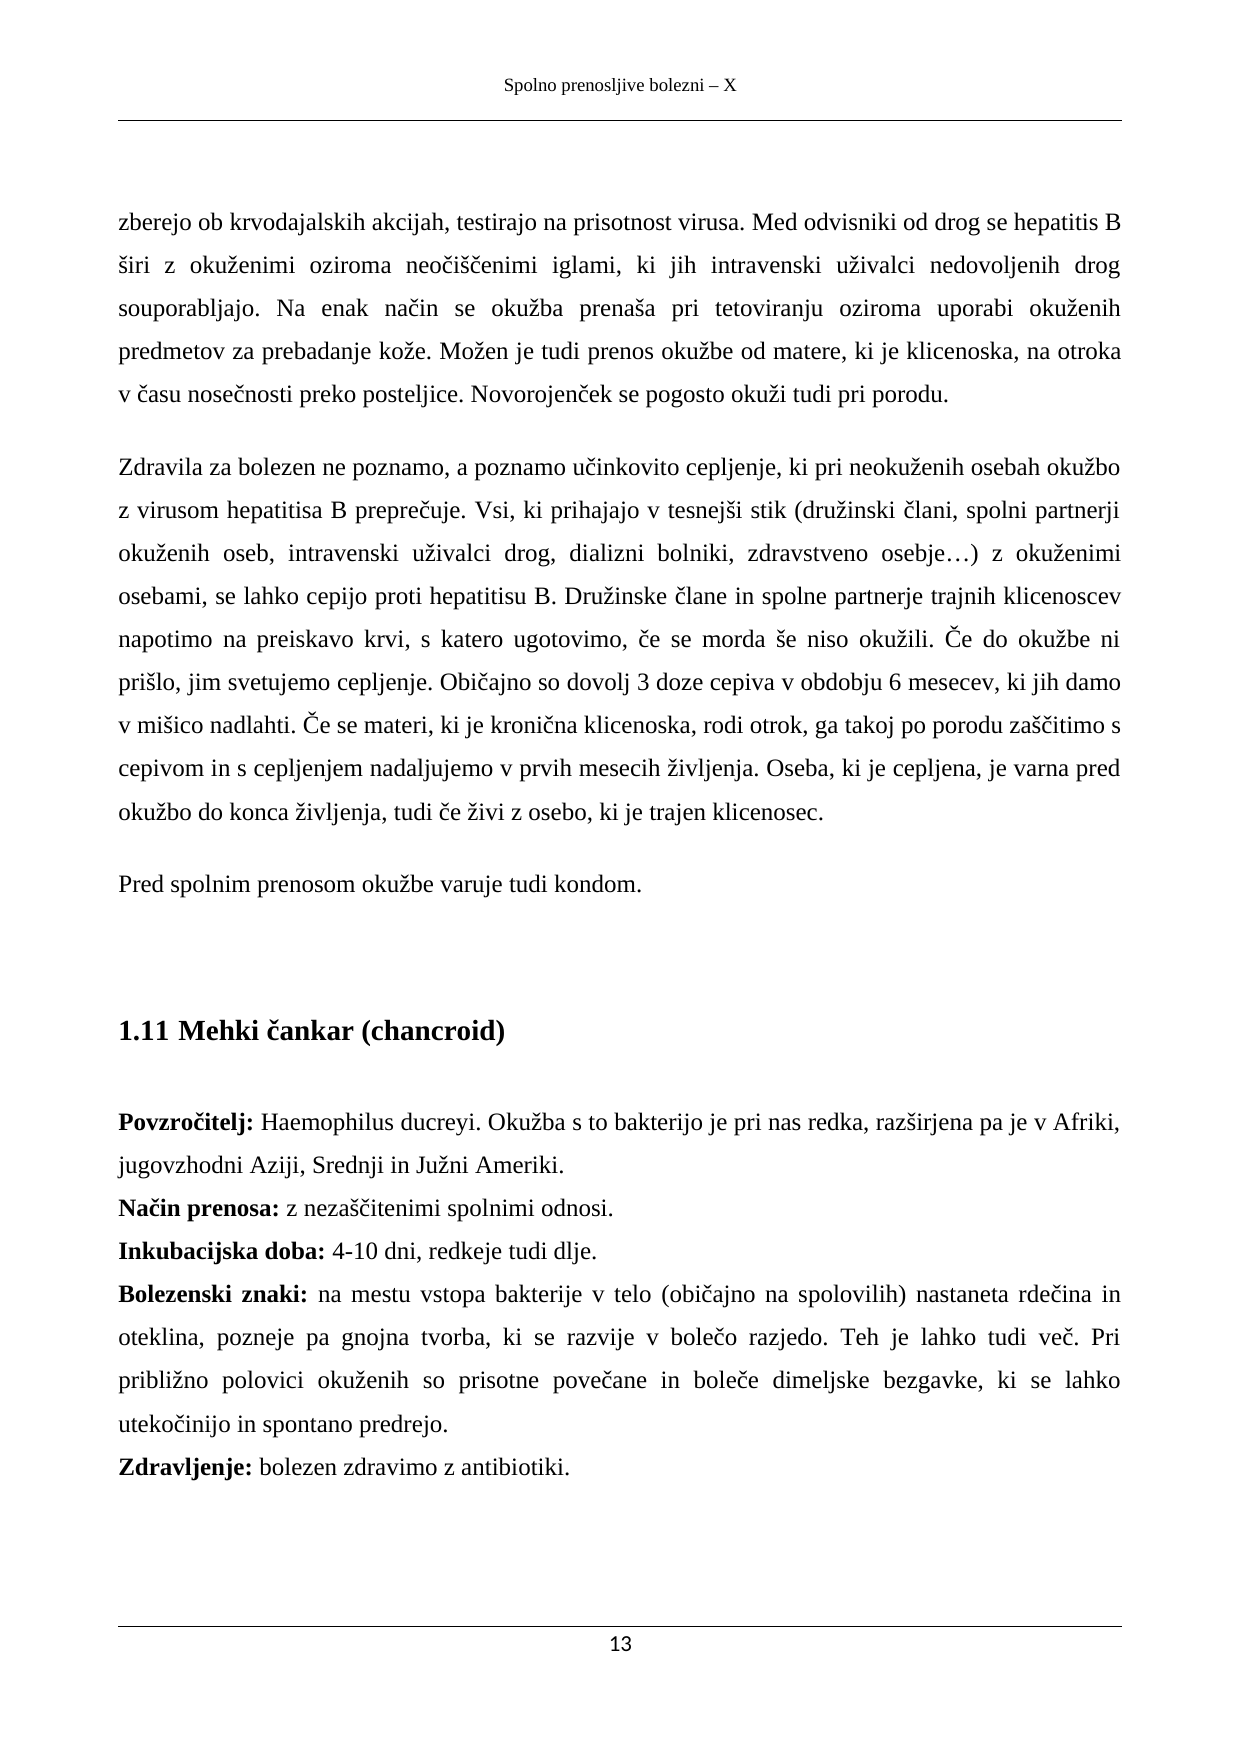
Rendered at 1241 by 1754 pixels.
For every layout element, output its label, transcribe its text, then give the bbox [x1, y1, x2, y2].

subtitle Mehki čankar (chancroid) [118, 1013, 1122, 1047]
text Način prenosa: z nezaščitenimi spolnimi odnosi. [118, 1193, 1122, 1222]
text Pred spolnim prenosom okužbe varuje tudi kondom. [118, 869, 1122, 898]
text Bolezenski znaki: na mestu vstopa bakterije v telo (običajno na spolovilih) nastaneta rdečina in oteklina, pozneje pa gnojna tvorba, ki se razvije v bolečo razjedo. Teh je lahko tudi več. Pri približno polovici okuženih so prisotne povečane in boleče dimeljske bezgavke, ki se lahko utekočinijo in spontano predrejo. [118, 1279, 1122, 1437]
text Zdravila za bolezen ne poznamo, a poznamo učinkovito cepljenje, ki pri neokuženih osebah okužbo z virusom hepatitisa B preprečuje. Vsi, ki prihajajo v tesnejši stik (družinski člani, spolni partnerji okuženih oseb, intravenski uživalci drog, dializni bolniki, zdravstveno osebje…) z okuženimi osebami, se lahko cepijo proti hepatitisu B. Družinske člane in spolne partnerje trajnih klicenoscev napotimo na preiskavo krvi, s katero ugotovimo, če se morda še niso okužili. Če do okužbe ni prišlo, jim svetujemo cepljenje. Običajno so dovolj 3 doze cepiva v obdobju 6 mesecev, ki jih damo v mišico nadlahti. Če se materi, ki je kronična klicenoska, rodi otrok, ga takoj po porodu zaščitimo s cepivom in s cepljenjem nadaljujemo v prvih mesecih življenja. Oseba, ki je cepljena, je varna pred okužbo do konca življenja, tudi če živi z osebo, ki je trajen klicenosec. [118, 452, 1122, 825]
text Zdravljenje: bolezen zdravimo z antibiotiki. [118, 1452, 1122, 1481]
text zberejo ob krvodajalskih akcijah, testirajo na prisotnost virusa. Med odvisniki od drog se hepatitis B širi z okuženimi oziroma neočiščenimi iglami, ki jih intravenski uživalci nedovoljenih drog souporabljajo. Na enak način se okužba prenaša pri tetoviranju oziroma uporabi okuženih predmetov za prebadanje kože. Možen je tudi prenos okužbe od matere, ki je klicenoska, na otroka v času nosečnosti preko posteljice. Novorojenček se pogosto okuži tudi pri porodu. [118, 207, 1122, 408]
text Inkubacijska doba: 4-10 dni, redkeje tudi dlje. [118, 1236, 1122, 1265]
text Povzročitelj: Haemophilus ducreyi. Okužba s to bakterijo je pri nas redka, razširjena pa je v Afriki, jugovzhodni Aziji, Srednji in Južni Ameriki. [118, 1107, 1122, 1179]
